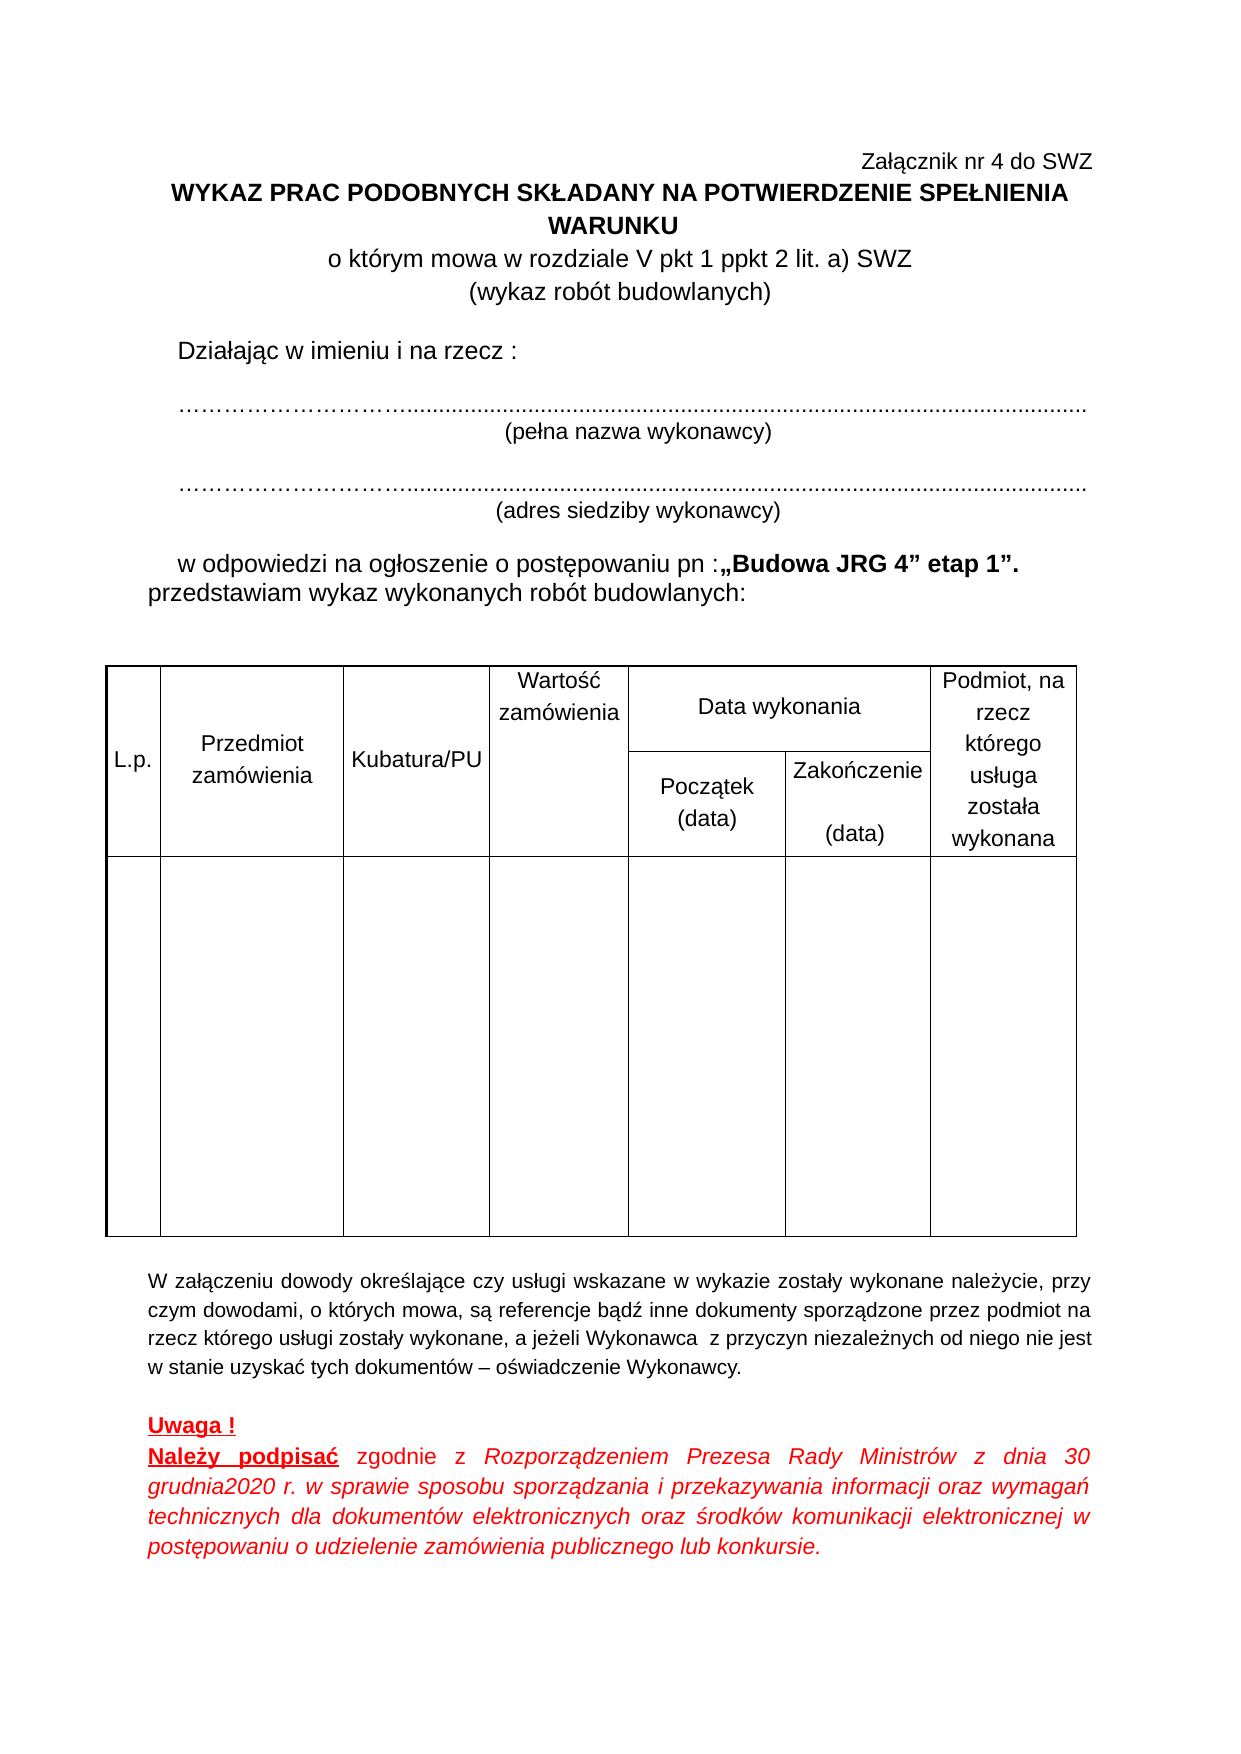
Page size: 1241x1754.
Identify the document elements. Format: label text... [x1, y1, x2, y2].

table_cell Początek (data) [629, 752, 785, 856]
table_cell [786, 857, 930, 1236]
table_header Przedmiot zamówienia [161, 667, 343, 856]
table_cell [108, 857, 160, 1236]
table_cell [1077, 751, 1092, 856]
table_cell [161, 857, 343, 1236]
text (adres siedziby wykonawcy) [177, 497, 1093, 523]
text (wykaz robót budowlanych) [148, 277, 1093, 306]
table_cell Zakończenie (data) [786, 752, 930, 856]
text przedstawiam wykaz wykonanych robót budowlanych: [148, 578, 1093, 607]
text Działając w imieniu i na rzecz : [177, 336, 1093, 365]
text Uwaga ! [148, 1412, 1093, 1439]
text WYKAZ PRAC PODOBNYCH SKŁADANY NA POTWIERDZENIE SPEŁNIENIA WARUNKU [148, 178, 1093, 239]
table_header Kubatura/PU [344, 667, 489, 856]
table_cell [344, 857, 489, 1236]
text w odpowiedzi na ogłoszenie o postępowaniu pn :„Budowa JRG 4” etap 1”. [177, 549, 1093, 578]
table_header Data wykonania [629, 667, 930, 751]
table_cell [490, 857, 628, 1236]
table_cell [931, 857, 1076, 1236]
table_header L.p. [108, 667, 160, 856]
table_cell [629, 857, 785, 1236]
table_cell [1077, 856, 1092, 1236]
text …………………………........................................................................................................... [177, 470, 1093, 497]
table_header [1077, 665, 1092, 708]
table_header Podmiot, na rzecz którego usługa została wykonana [931, 667, 1076, 856]
table_cell [1077, 708, 1092, 751]
text W załączeniu dowody określające czy usługi wskazane w wykazie zostały wykonane należycie, przy czym dowodami, o których mowa, są referencje bądź inne dokumenty sporządzone przez podmiot na rzecz którego usługi zostały wykonane, a jeżeli Wykonawca z przyczyn niezależnych od niego nie jest w stanie uzyskać tych dokumentów – oświadczenie Wykonawcy. [148, 1269, 1093, 1379]
text Załącznik nr 4 do SWZ [148, 148, 1093, 174]
text (pełna nazwa wykonawcy) [177, 418, 1093, 444]
text …………………………........................................................................................................... [177, 391, 1093, 418]
text o którym mowa w rozdziale V pkt 1 ppkt 2 lit. a) SWZ [148, 244, 1093, 273]
table_header Wartość zamówienia [490, 667, 628, 856]
text Należy podpisać zgodnie z Rozporządzeniem Prezesa Rady Ministrów z dnia 30 grudnia2020 r. w sprawie sposobu sporządzania i przekazywania informacji oraz wymagań technicznych dla dokumentów elektronicznych oraz środków komunikacji elektronicznej w postępowaniu o udzielenie zamówienia publicznego lub konkursie. [148, 1443, 1093, 1559]
